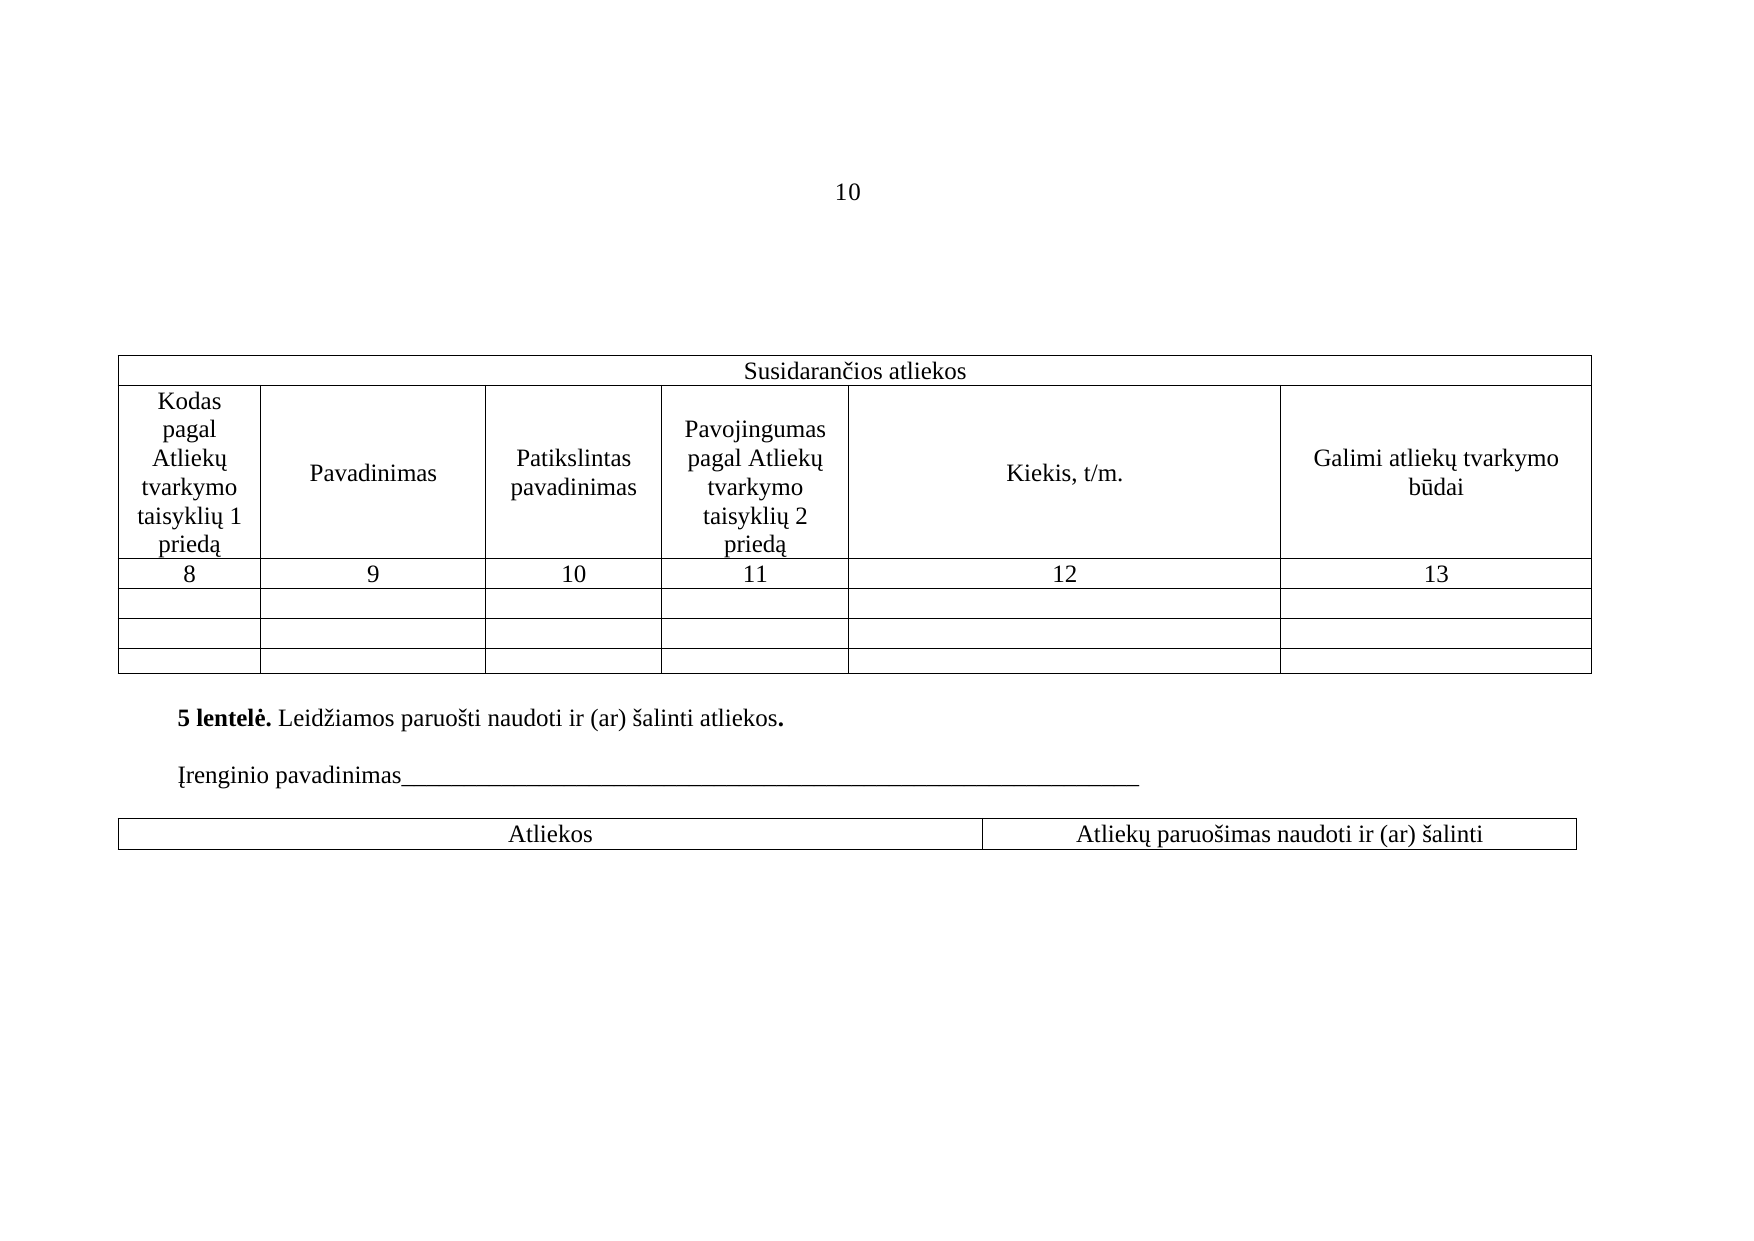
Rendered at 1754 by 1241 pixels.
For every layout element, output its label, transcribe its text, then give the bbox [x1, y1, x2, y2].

table_cell Pavojingumas pagal Atliekų tvarkymo taisyklių 2 priedą [662, 386, 848, 558]
table_cell [119, 649, 260, 673]
table_cell [486, 619, 661, 648]
table_cell [119, 589, 260, 618]
table_cell 11 [662, 559, 848, 588]
table_cell Patikslintas pavadinimas [486, 386, 661, 558]
table_cell 10 [486, 559, 661, 588]
table_cell [662, 589, 848, 618]
table_cell [662, 619, 848, 648]
table_cell [849, 619, 1280, 648]
table_header Atliekos [119, 819, 982, 849]
table_cell [1281, 619, 1591, 648]
table_cell 9 [261, 559, 485, 588]
table_header Susidarančios atliekos [119, 356, 1591, 385]
table_cell [849, 649, 1280, 673]
table_cell Kodas pagal Atliekų tvarkymo taisyklių 1 priedą [119, 386, 260, 558]
table_cell [261, 589, 485, 618]
table_cell [1281, 589, 1591, 618]
table_cell Pavadinimas [261, 386, 485, 558]
table_cell [486, 649, 661, 673]
table_cell 8 [119, 559, 260, 588]
text 5 lentelė. Leidžiamos paruošti naudoti ir (ar) šalinti atliekos. [118, 703, 1577, 732]
table_cell [662, 649, 848, 673]
table_cell [1281, 649, 1591, 673]
table_cell [119, 619, 260, 648]
table_cell [486, 589, 661, 618]
table_cell 12 [849, 559, 1280, 588]
table_cell Galimi atliekų tvarkymo būdai [1281, 386, 1591, 558]
text Įrenginio pavadinimas [118, 760, 1577, 789]
table_cell 13 [1281, 559, 1591, 588]
table_cell [849, 589, 1280, 618]
table_cell [261, 619, 485, 648]
table_cell [261, 649, 485, 673]
table_header Atliekų paruošimas naudoti ir (ar) šalinti [983, 819, 1576, 849]
table_cell Kiekis, t/m. [849, 386, 1280, 558]
